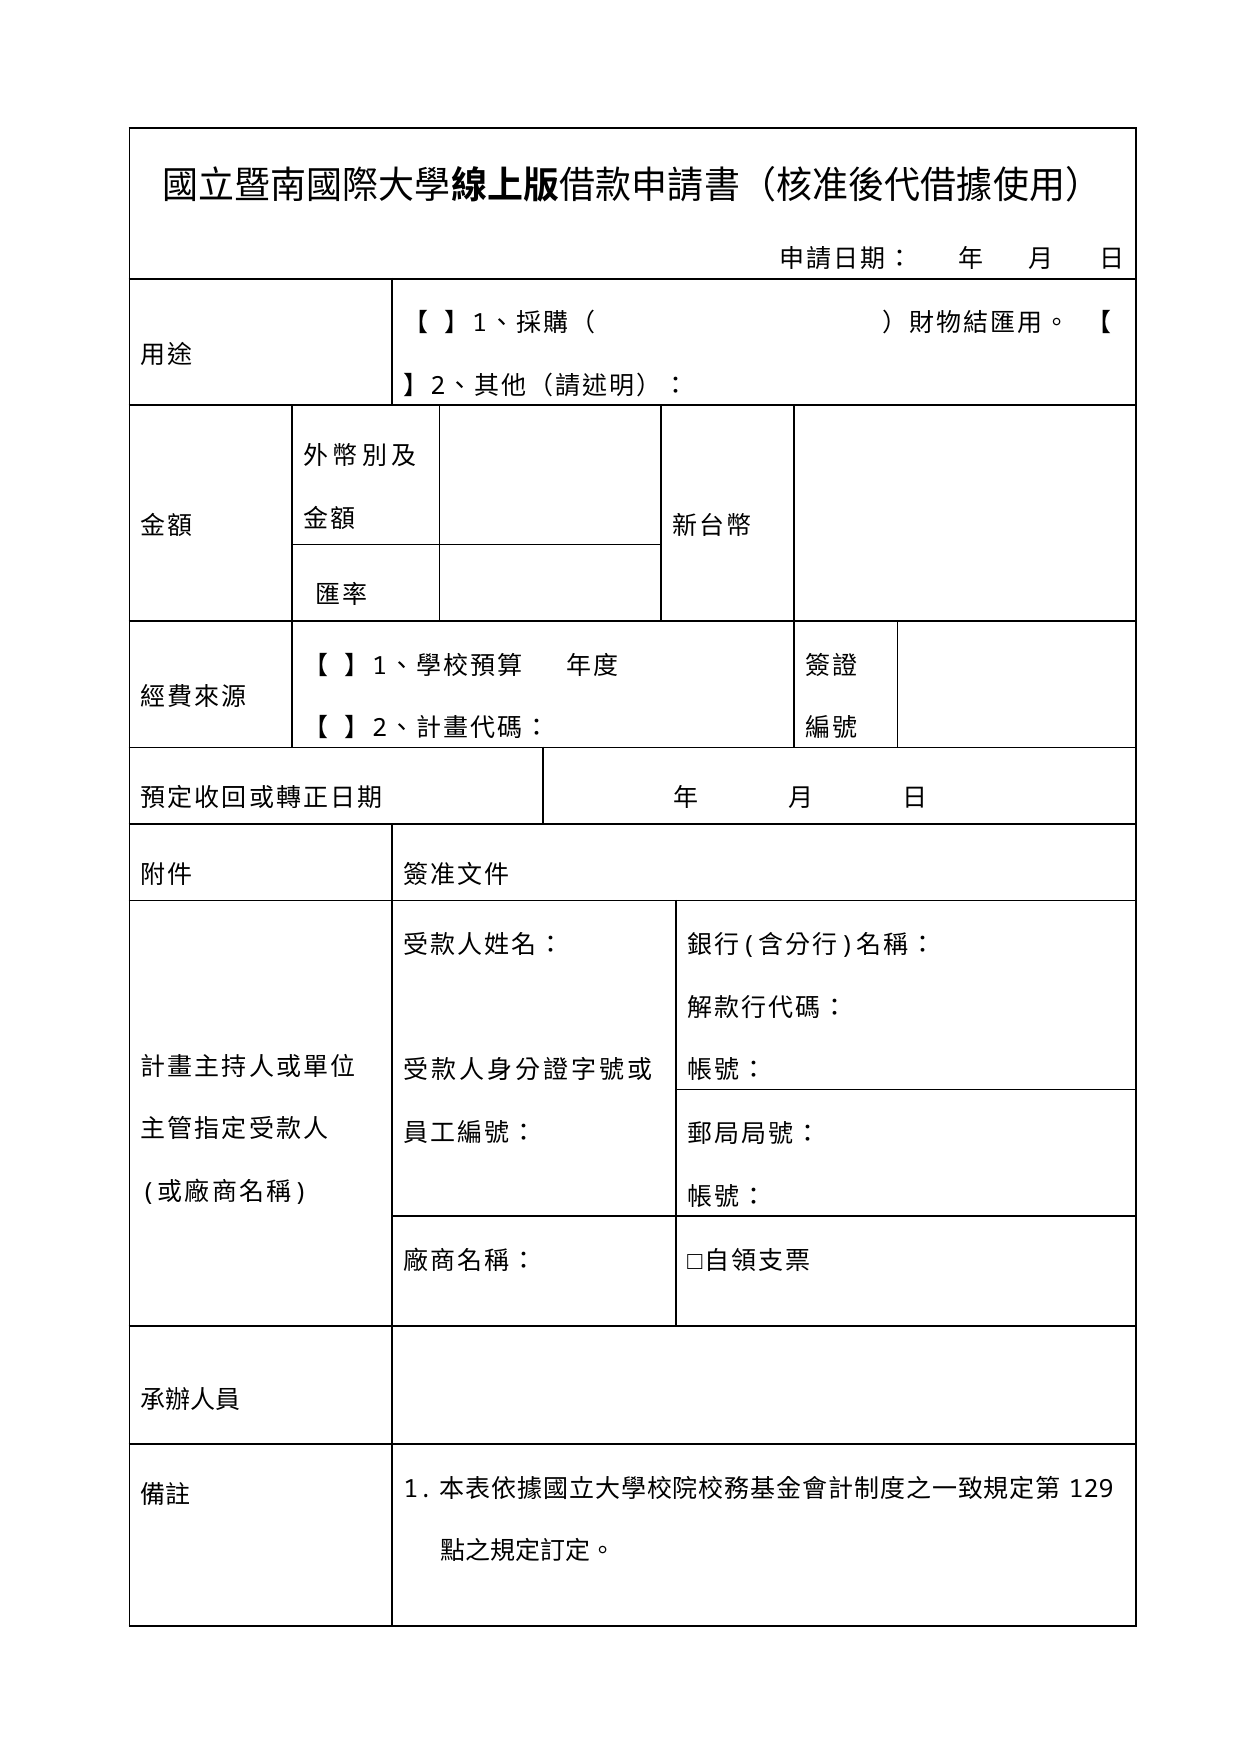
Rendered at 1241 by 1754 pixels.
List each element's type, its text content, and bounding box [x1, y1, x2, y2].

table_cell 備註 [130, 1445, 391, 1625]
table_cell 預定收回或轉正日期 [130, 748, 542, 823]
table_cell 簽證編號 [795, 622, 897, 747]
table_cell 申請日期： 年 月 日 [130, 215, 1135, 278]
table_cell [393, 1327, 1135, 1443]
table_cell 用途 [130, 280, 391, 404]
table_cell 承辦人員 [130, 1327, 391, 1443]
table_cell 附件 [130, 825, 391, 900]
table_cell 廠商名稱： [393, 1217, 675, 1325]
table_cell 外幣別及金額 [293, 406, 439, 543]
table_cell 簽准文件 [393, 825, 1135, 900]
table_cell 匯率 [293, 545, 439, 620]
table_cell 受款人姓名： 受款人身分證字號或員工編號： [393, 901, 675, 1215]
table_cell 金額 [130, 406, 291, 620]
table_cell [440, 545, 660, 620]
table_cell 本表依據國立大學校院校務基金會計制度之一致規定第129 點之規定訂定。 請註明指定受款人(或廠商名稱)及匯款帳號。 「教師國外差旅費」及「辦理活動所需費用」以不墊借為原則；倘仍有墊借需求請敘明原因或提供佐證資料後另案簽准辦理。承辦人員應妥為保管公款，如有發生各種意外或遺失，承辦人員應負賠償責任並由預借單位相關主管及人員負連帶責任。 承辦人員應負限時清結責任，單位主管及計畫主持人應負責督導，相關人員儘速完成單據報核及餘款繳回。(至遲不應超過業務辦理完竣後2週或年度(計畫)結束日) 本申請書適用於線上公文簽核；另有紙本申請書。 借支公文陳核順序：計畫主持人（計畫經費）→單位主管→總務處事務組（逾15萬元案件）→主計室→校長或授權代簽人。 本申請書奉准後，請併同公文送主計室辦理借支款項事宜。 本表於113年4月30日經第605次行政會議通過修訂。 [393, 1445, 1135, 1625]
table_header 國立暨南國際大學線上版借款申請書（核准後代借據使用） [130, 129, 1135, 215]
table_cell 【 】1、採購（ ）財物結匯用。 【 】2、其他（請述明）： [393, 280, 1135, 404]
table_cell 年 月 日 [544, 748, 1135, 823]
table_cell 銀行(含分行)名稱： 解款行代碼： 帳號： [677, 901, 1135, 1089]
table_cell 經費來源 [130, 622, 291, 747]
table_cell [898, 622, 1135, 747]
table_cell 郵局局號： 帳號： [677, 1090, 1135, 1215]
table_cell 計畫主持人或單位主管指定受款人(或廠商名稱) [130, 901, 391, 1325]
table_cell [440, 406, 660, 543]
table_cell [795, 406, 1135, 620]
table_cell 【 】1、學校預算 年度 【 】2、計畫代碼： [293, 622, 793, 747]
table_cell □自領支票 [677, 1217, 1135, 1325]
table_cell 新台幣 [662, 406, 793, 620]
